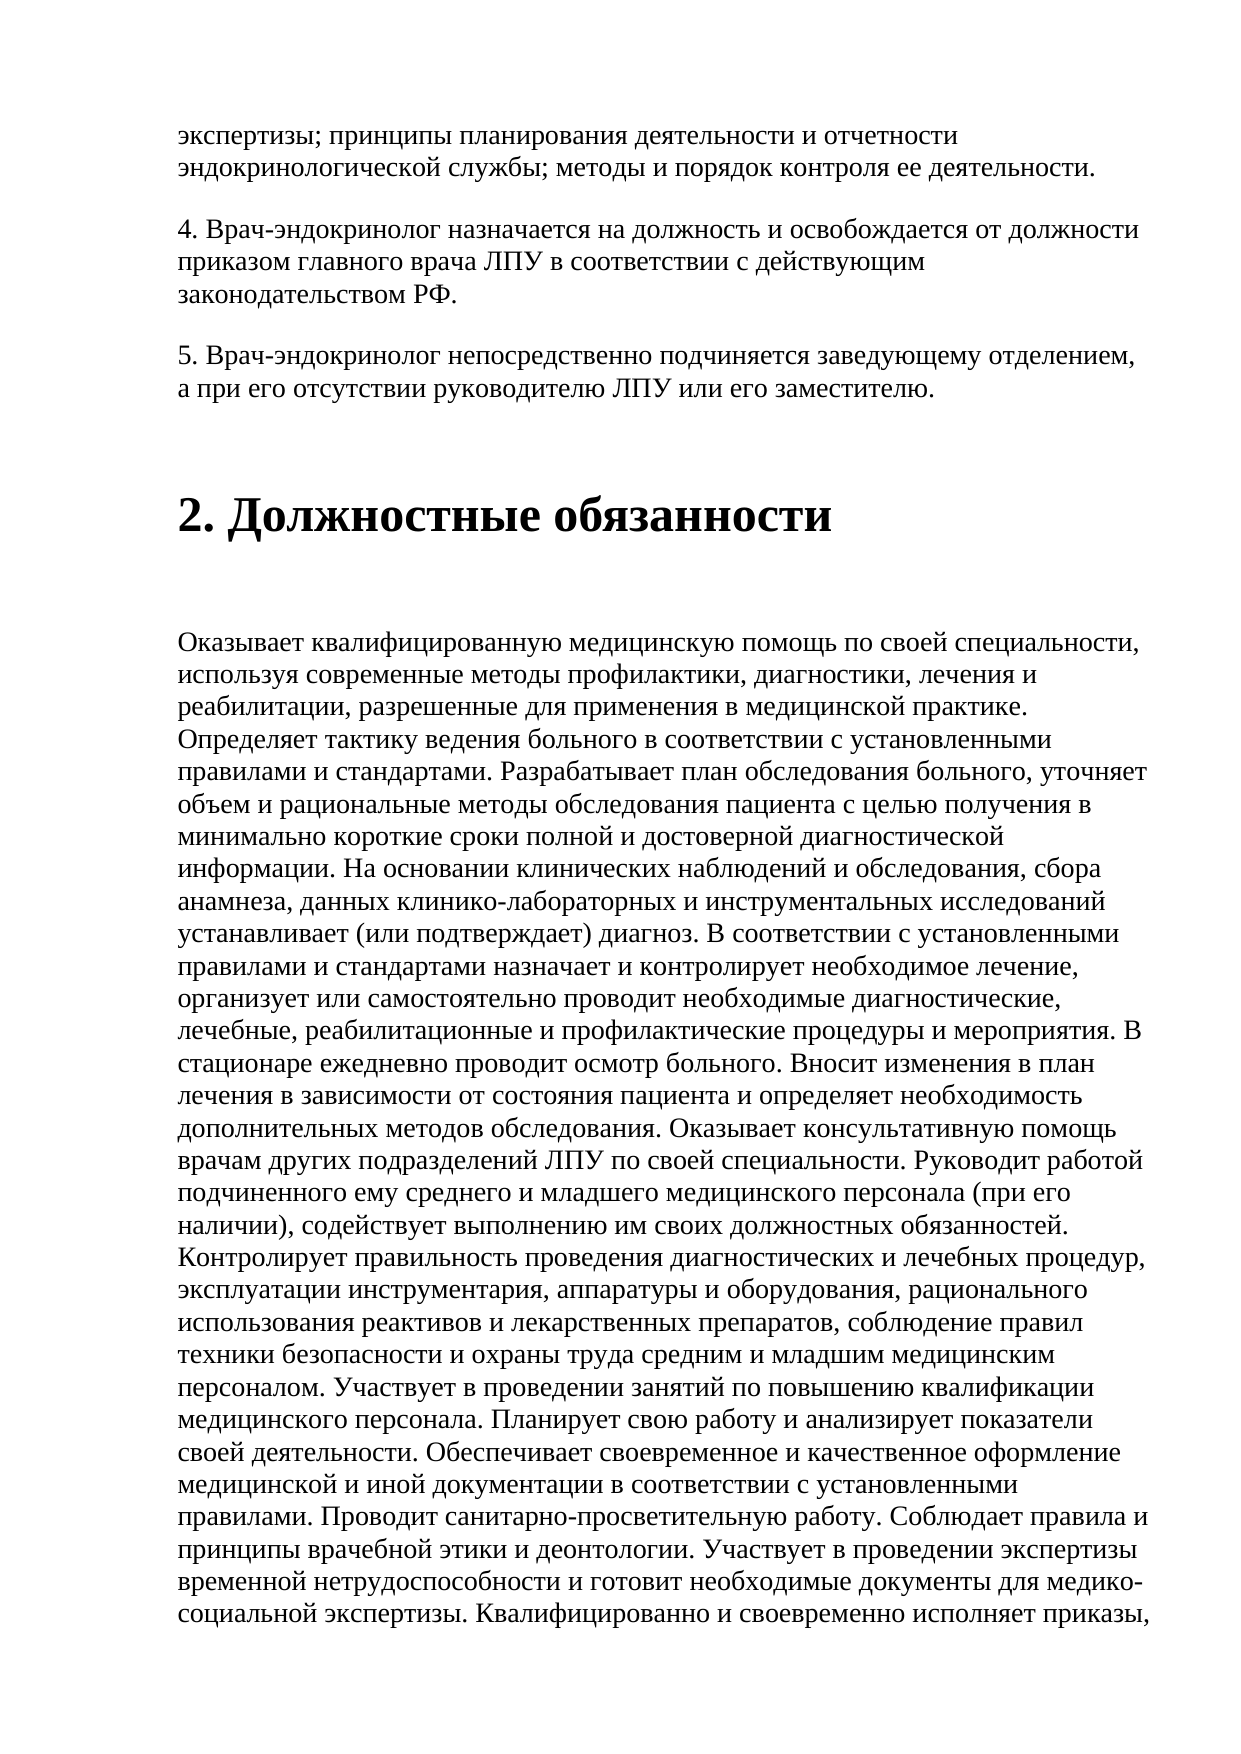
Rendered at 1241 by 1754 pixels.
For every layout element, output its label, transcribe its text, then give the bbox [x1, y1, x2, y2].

subtitle 2. Должностные обязанности [177, 485, 1152, 543]
text 4. Врач-эндокринолог назначается на должность и освобождается от должности приказом главного врача ЛПУ в соответствии с действующим законодательством РФ. [177, 212, 1152, 309]
text 5. Врач-эндокринолог непосредственно подчиняется заведующему отделением, а при его отсутствии руководителю ЛПУ или его заместителю. [177, 338, 1152, 403]
text экспертизы; принципы планирования деятельности и отчетности эндокринологической службы; методы и порядок контроля ее деятельности. [177, 118, 1152, 183]
text Оказывает квалифицированную медицинскую помощь по своей специальности, используя современные методы профилактики, диагностики, лечения и реабилитации, разрешенные для применения в медицинской практике. Определяет тактику ведения больного в соответствии с установленными правилами и стандартами. Разрабатывает план обследования больного, уточняет объем и рациональные методы обследования пациента с целью получения в минимально короткие сроки полной и достоверной диагностической информации. На основании клинических наблюдений и обследования, сбора анамнеза, данных клинико-лабораторных и инструментальных исследований устанавливает (или подтверждает) диагноз. В соответствии с установленными правилами и стандартами назначает и контролирует необходимое лечение, организует или самостоятельно проводит необходимые диагностические, лечебные, реабилитационные и профилактические процедуры и мероприятия. В стационаре ежедневно проводит осмотр больного. Вносит изменения в план лечения в зависимости от состояния пациента и определяет необходимость дополнительных методов обследования. Оказывает консультативную помощь врачам других подразделений ЛПУ по своей специальности. Руководит работой подчиненного ему среднего и младшего медицинского персонала (при его наличии), содействует выполнению им своих должностных обязанностей. Контролирует правильность проведения диагностических и лечебных процедур, эксплуатации инструментария, аппаратуры и оборудования, рационального использования реактивов и лекарственных препаратов, соблюдение правил техники безопасности и охраны труда средним и младшим медицинским персоналом. Участвует в проведении занятий по повышению квалификации медицинского персонала. Планирует свою работу и анализирует показатели своей деятельности. Обеспечивает своевременное и качественное оформление медицинской и иной документации в соответствии с установленными правилами. Проводит санитарно-просветительную работу. Соблюдает правила и принципы врачебной этики и деонтологии. Участвует в проведении экспертизы временной нетрудоспособности и готовит необходимые документы для медико-социальной экспертизы. Квалифицированно и своевременно исполняет приказы, [177, 625, 1152, 1629]
